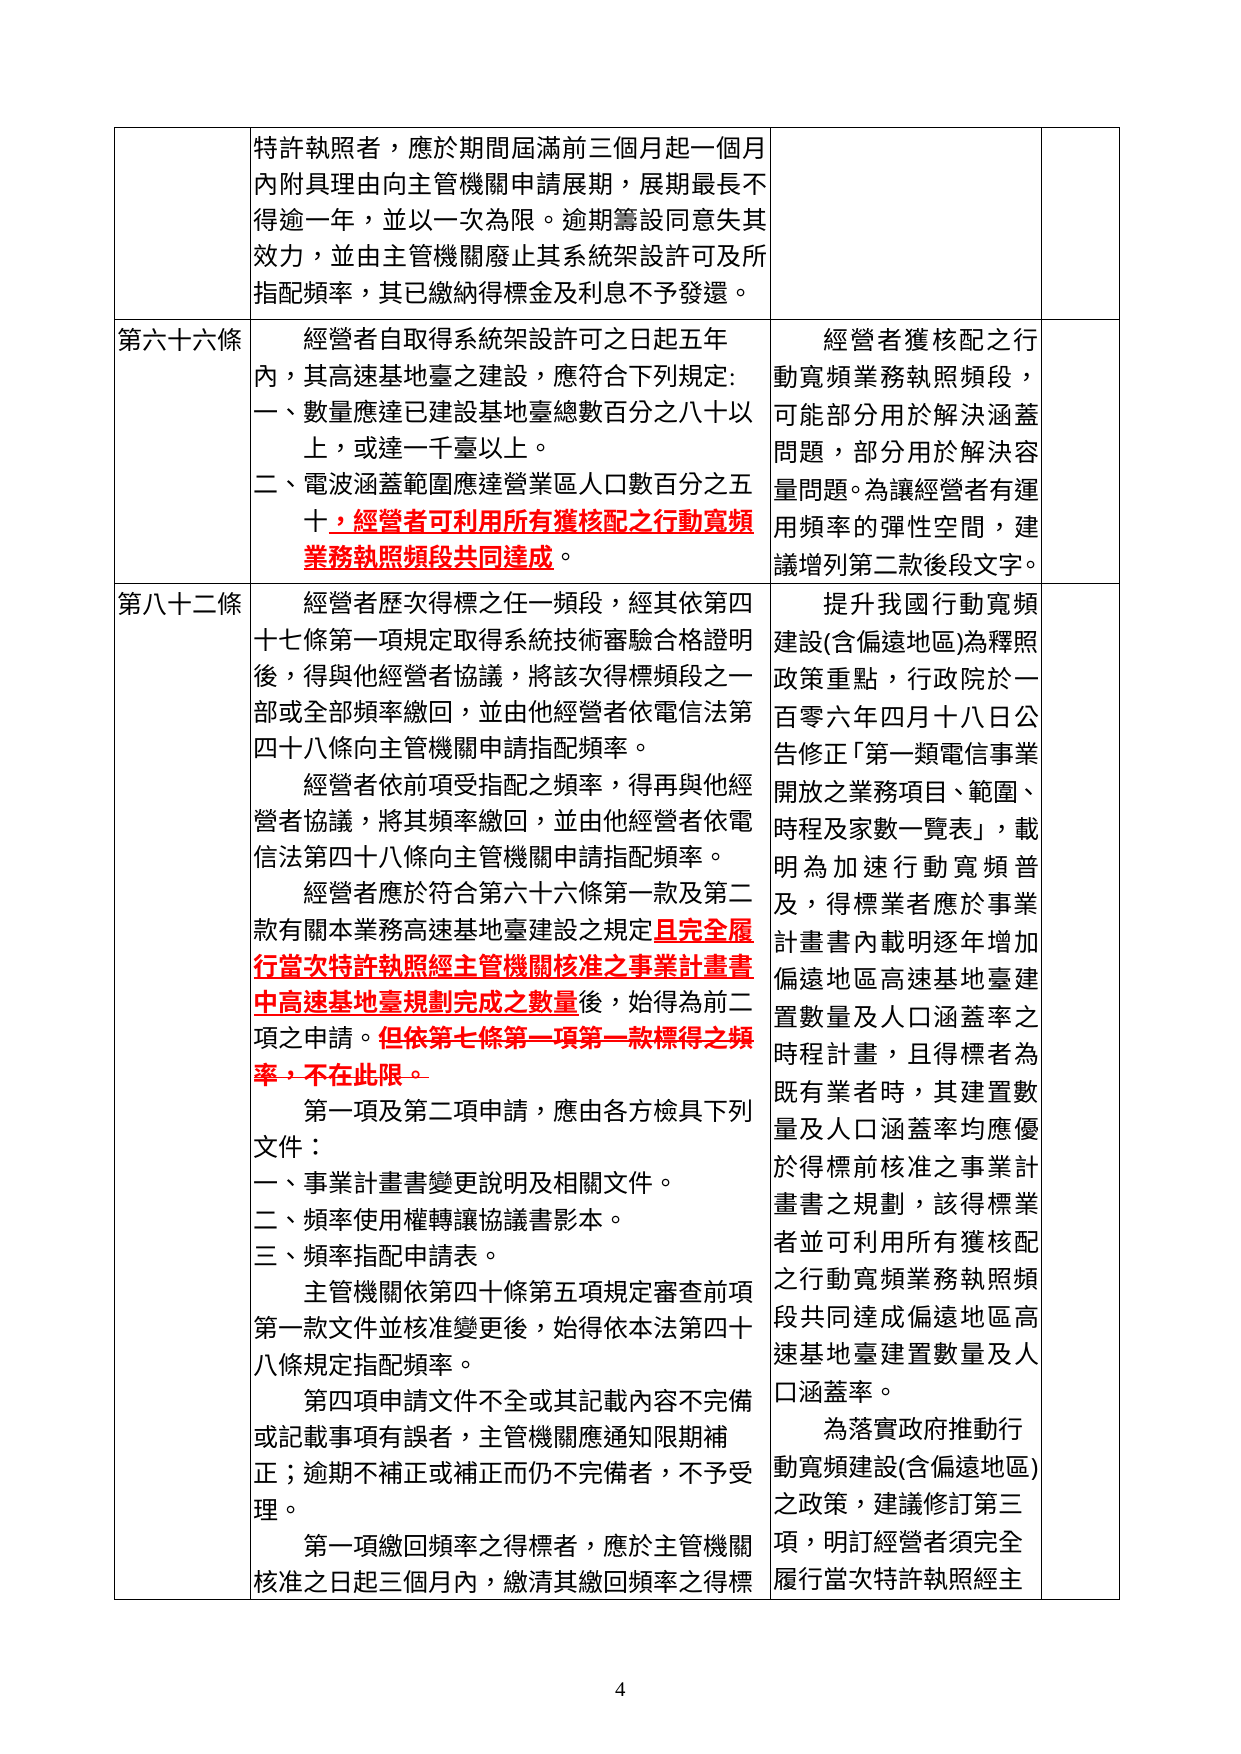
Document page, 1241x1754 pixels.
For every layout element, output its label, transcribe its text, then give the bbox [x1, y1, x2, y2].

table_cell [771, 128, 1041, 319]
table_cell [1042, 320, 1119, 583]
table_cell 特許執照者，應於期間屆滿前三個月起一個月內附具理由向主管機關申請展期，展期最長不得逾一年，並以一次為限。逾期籌設同意失其效力，並由主管機關廢止其系統架設許可及所指配頻率，其已繳納得標金及利息不予發還。 [251, 128, 770, 319]
table_cell 經營者歷次得標之任一頻段，經其依第四十七條第一項規定取得系統技術審驗合格證明後，得與他經營者協議，將該次得標頻段之一部或全部頻率繳回，並由他經營者依電信法第四十八條向主管機關申請指配頻率。 經營者依前項受指配之頻率，得再與他經營者協議，將其頻率繳回，並由他經營者依電信法第四十八條向主管機關申請指配頻率。 經營者應於符合第六十六條第一款及第二款有關本業務高速基地臺建設之規定且完全履行當次特許執照經主管機關核准之事業計畫書中高速基地臺規劃完成之數量後，始得為前二項之申請。但依第七條第一項第一款標得之頻率，不在此限。 第一項及第二項申請，應由各方檢具下列文件： 一、事業計畫書變更說明及相關文件。 二、頻率使用權轉讓協議書影本。 三、頻率指配申請表。 主管機關依第四十條第五項規定審查前項第一款文件並核准變更後，始得依本法第四十八條規定指配頻率。 第四項申請文件不全或其記載內容不完備或記載事項有誤者，主管機關應通知限期補正；逾期不補正或補正而仍不完備者，不予受理。 第一項繳回頻率之得標者，應於主管機關核准之日起三個月內，繳清其繳回頻率之得標 [251, 584, 770, 1599]
table_cell 第八十二條 [115, 584, 250, 1599]
table_cell 經營者自取得系統架設許可之日起五年內，其高速基地臺之建設，應符合下列規定: 一、數量應達已建設基地臺總數百分之八十以上，或達一千臺以上。 二、電波涵蓋範圍應達營業區人口數百分之五十，經營者可利用所有獲核配之行動寬頻業務執照頻段共同達成。 [251, 320, 770, 583]
table_cell 提升我國行動寬頻建設(含偏遠地區)為釋照政策重點，行政院於一百零六年四月十八日公告修正「第一類電信事業開放之業務項目、範圍、時程及家數一覽表」，載明為加速行動寬頻普及，得標業者應於事業計畫書內載明逐年增加偏遠地區高速基地臺建置數量及人口涵蓋率之時程計畫，且得標者為既有業者時，其建置數量及人口涵蓋率均應優於得標前核准之事業計畫書之規劃，該得標業者並可利用所有獲核配之行動寬頻業務執照頻段共同達成偏遠地區高速基地臺建置數量及人口涵蓋率。 為落實政府推動行動寬頻建設(含偏遠地區)之政策，建議修訂第三項，明訂經營者須完全履行當次特許執照經主 [771, 584, 1041, 1599]
table_cell [115, 128, 250, 319]
table_cell 第六十六條 [115, 320, 250, 583]
table_cell [1042, 128, 1119, 319]
table_cell [1042, 584, 1119, 1599]
table_cell 經營者獲核配之行動寬頻業務執照頻段，可能部分用於解決涵蓋問題，部分用於解決容量問題。為讓經營者有運用頻率的彈性空間，建議增列第二款後段文字。 [771, 320, 1041, 583]
